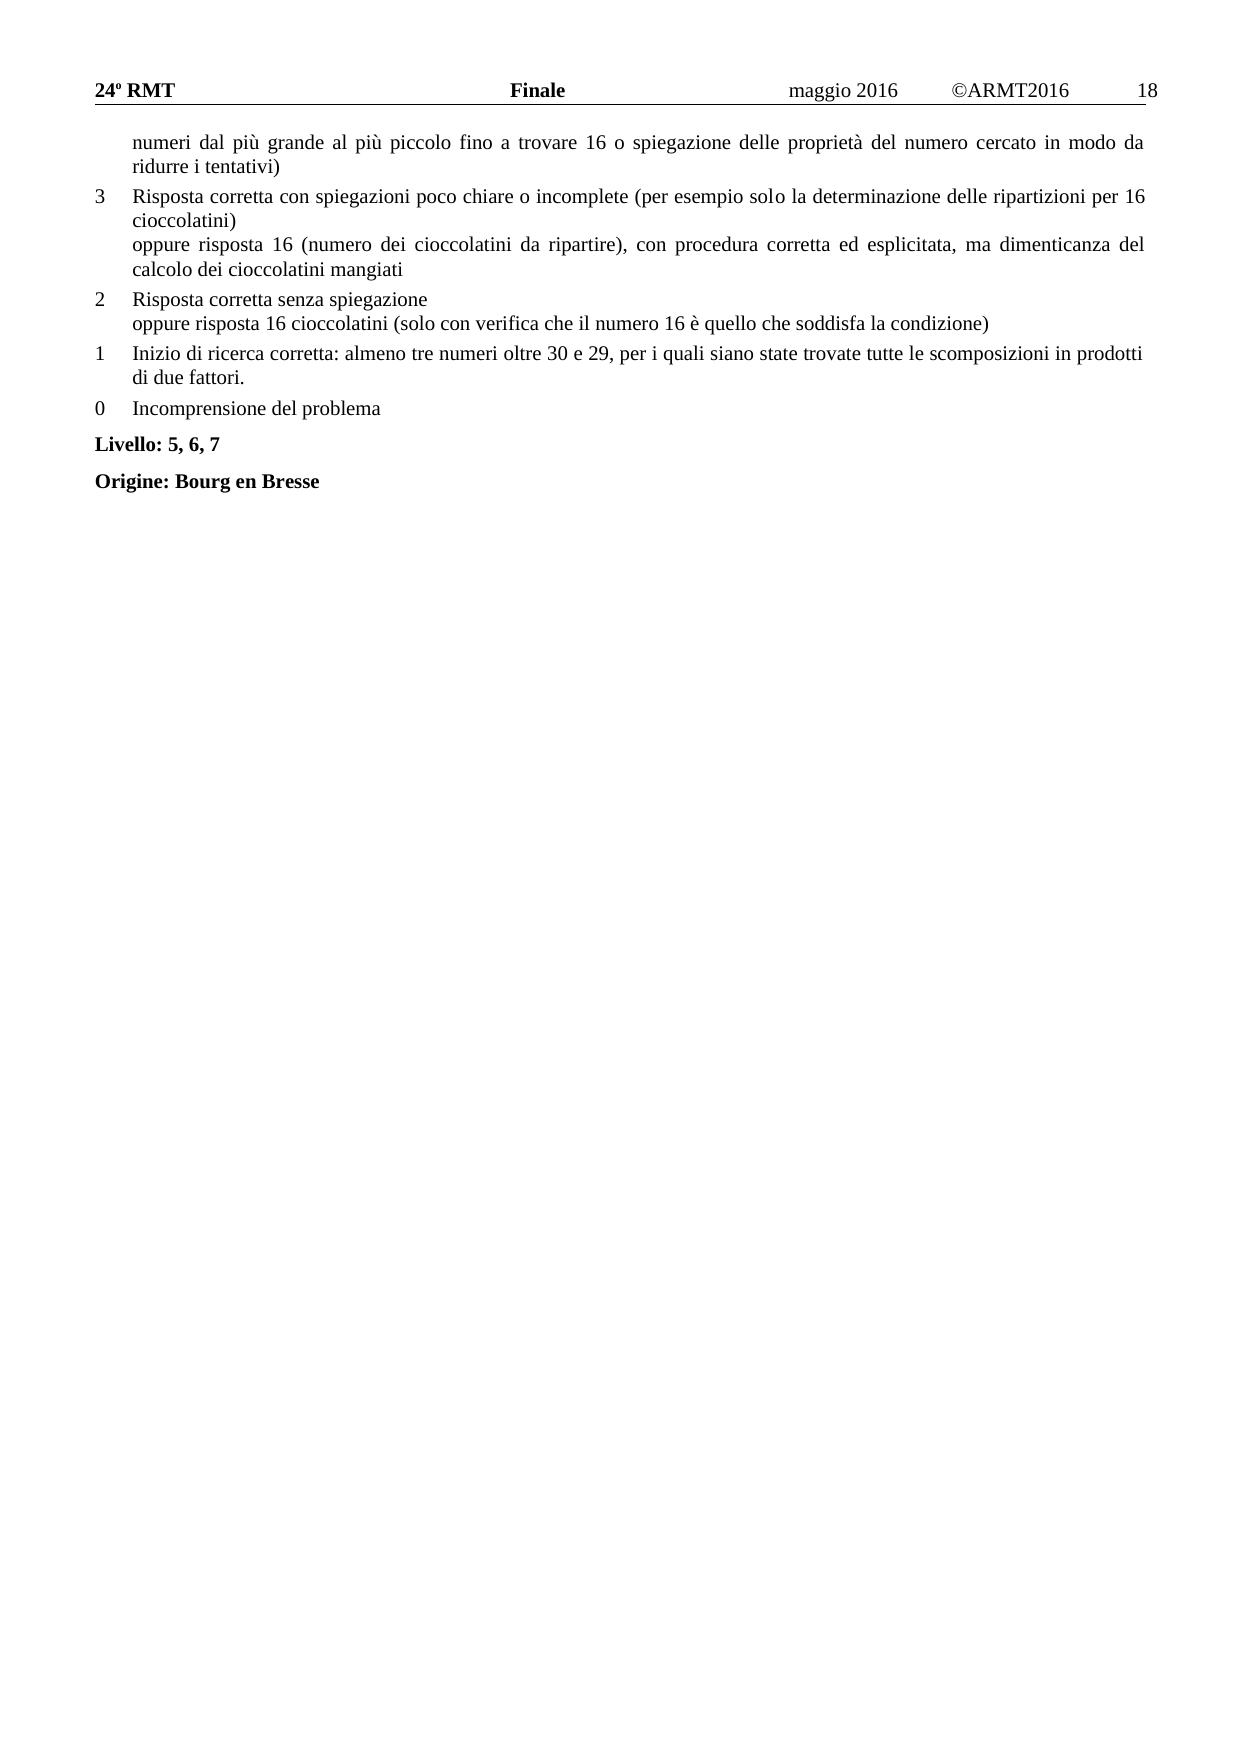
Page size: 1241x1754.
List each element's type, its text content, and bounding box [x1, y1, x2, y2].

text 2 Risposta corretta senza spiegazione [94, 287, 1146, 311]
text 3 Risposta corretta con spiegazioni poco chiare o incomplete (per esempio solo la determinazione delle ripartizioni per 16 cioccolatini) [94, 184, 1146, 232]
text Origine: Bourg en Bresse [94, 469, 1146, 493]
text numeri dal più grande al più piccolo fino a trovare 16 o spiegazione delle proprietà del numero cercato in modo da ridurre i tentativi) [94, 130, 1146, 178]
text 1 Inizio di ricerca corretta: almeno tre numeri oltre 30 e 29, per i quali siano state trovate tutte le scomposizioni in prodotti di due fattori. [94, 341, 1146, 389]
text oppure risposta 16 cioccolatini (solo con verifica che il numero 16 è quello che soddisfa la condizione) [94, 311, 1146, 335]
text oppure risposta 16 (numero dei cioccolatini da ripartire), con procedura corretta ed esplicitata, ma dimenticanza del calcolo dei cioccolatini mangiati [94, 232, 1146, 281]
text 0 Incomprensione del problema [94, 396, 1146, 419]
text Livello: 5, 6, 7 [94, 432, 1146, 456]
